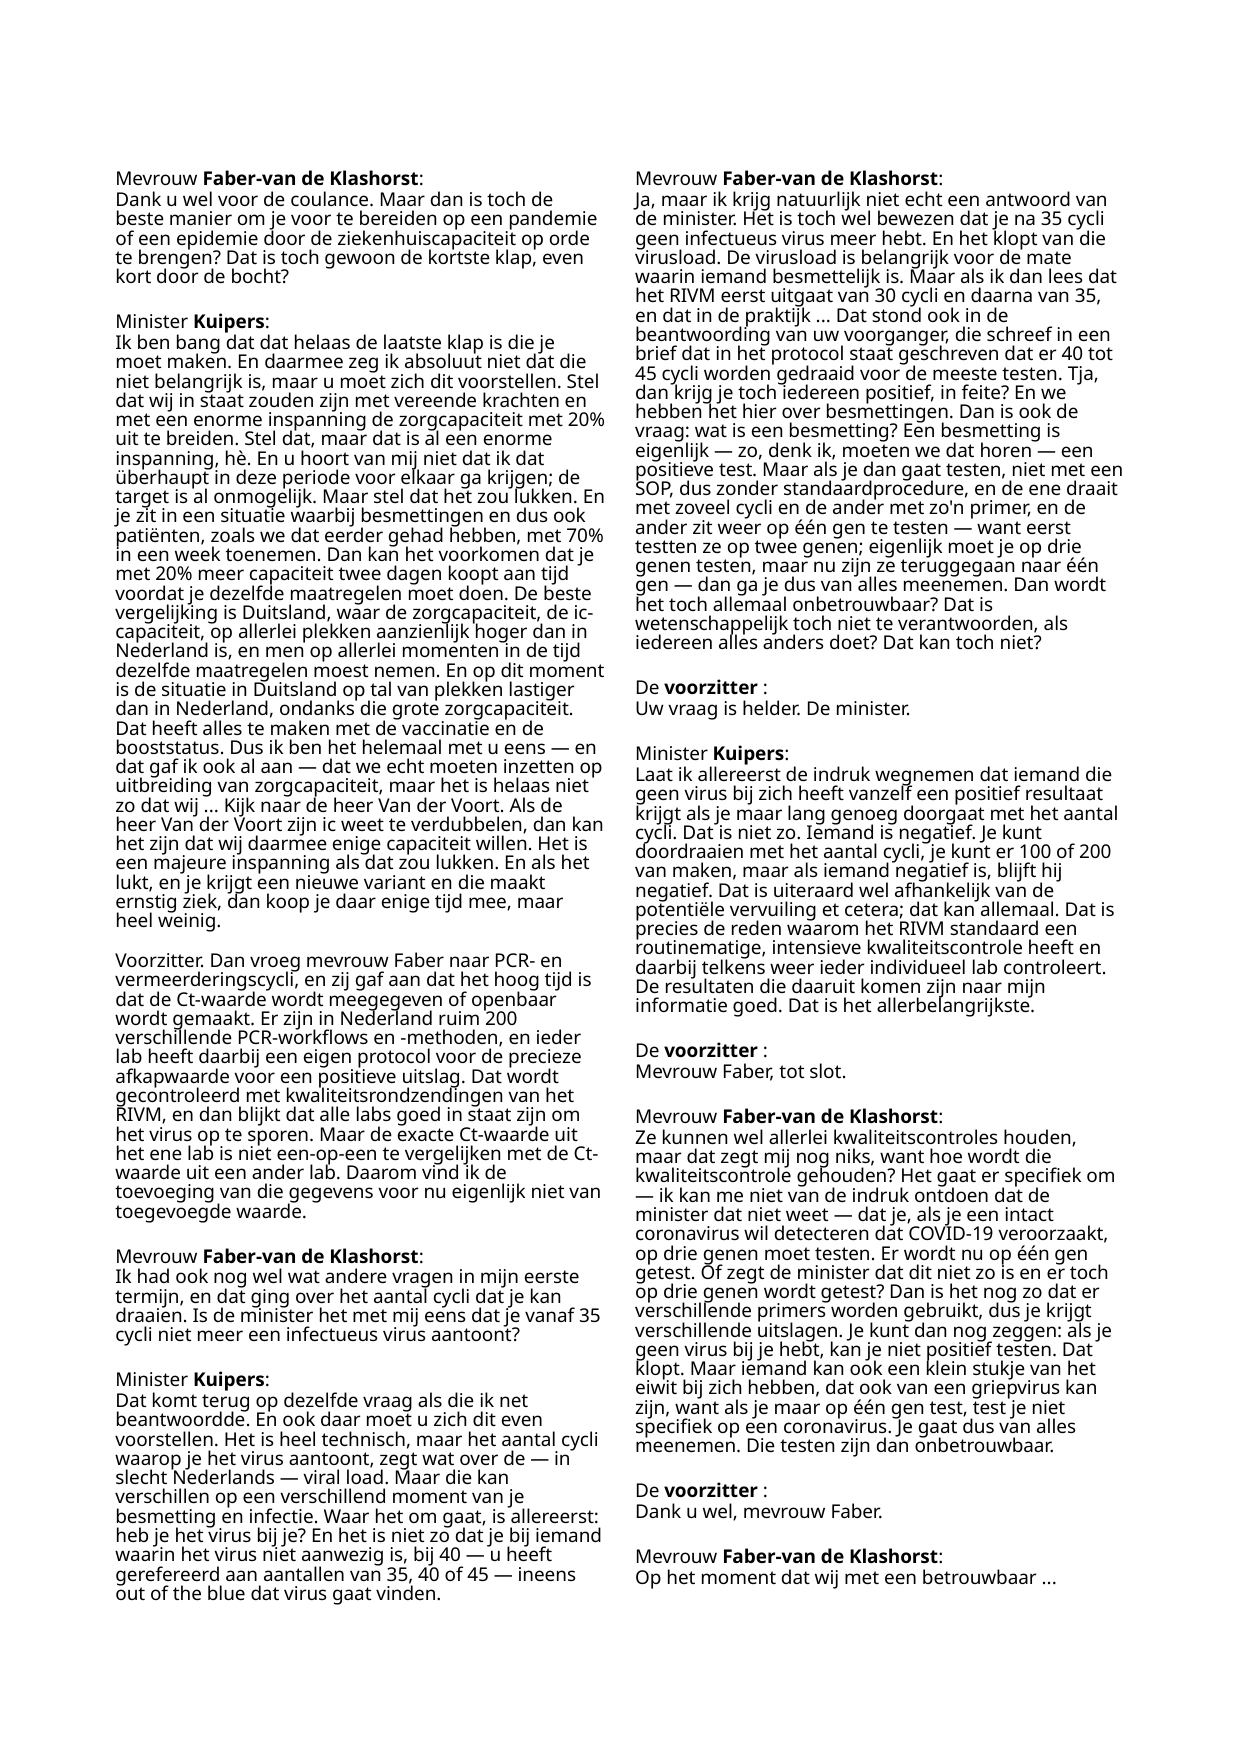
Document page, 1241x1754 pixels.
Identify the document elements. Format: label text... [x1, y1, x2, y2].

text Mevrouw Faber-van de Klashorst: [635, 1103, 1125, 1129]
text Op het moment dat wij met een betrouwbaar ... [635, 1569, 1125, 1588]
text Ze kunnen wel allerlei kwaliteitscontroles houden, maar dat zegt mij nog niks, want hoe wordt die kwaliteitscontrole gehouden? Het gaat er specifiek om — ik kan me niet van de indruk ontdoen dat de minister dat niet weet — dat je, als je een intact coronavirus wil detecteren dat COVID-19 veroorzaakt, op drie genen moet testen. Er wordt nu op één gen getest. Of zegt de minister dat dit niet zo is en er toch op drie genen wordt getest? Dan is het nog zo dat er verschillende primers worden gebruikt, dus je krijgt verschillende uitslagen. Je kunt dan nog zeggen: als je geen virus bij je hebt, kan je niet positief testen. Dat klopt. Maar iemand kan ook een klein stukje van het eiwit bij zich hebben, dat ook van een griepvirus kan zijn, want als je maar op één gen test, test je niet specifiek op een coronavirus. Je gaat dus van alles meenemen. Die testen zijn dan onbetrouwbaar. [635, 1129, 1125, 1456]
text Ik had ook nog wel wat andere vragen in mijn eerste termijn, en dat ging over het aantal cycli dat je kan draaien. Is de minister het met mij eens dat je vanaf 35 cycli niet meer een infectueus virus aantoont? [115, 1268, 605, 1346]
text De voorzitter : [635, 674, 1125, 700]
text Mevrouw Faber-van de Klashorst: [635, 165, 1125, 191]
text De voorzitter : [635, 1037, 1125, 1063]
text Mevrouw Faber, tot slot. [635, 1063, 1125, 1082]
text Uw vraag is helder. De minister. [635, 700, 1125, 719]
text Ik ben bang dat dat helaas de laatste klap is die je moet maken. En daarmee zeg ik absoluut niet dat die niet belangrijk is, maar u moet zich dit voorstellen. Stel dat wij in staat zouden zijn met vereende krachten en met een enorme inspanning de zorgcapaciteit met 20% uit te breiden. Stel dat, maar dat is al een enorme inspanning, hè. En u hoort van mij niet dat ik dat überhaupt in deze periode voor elkaar ga krijgen; de target is al onmogelijk. Maar stel dat het zou lukken. En je zit in een situatie waarbij besmettingen en dus ook patiënten, zoals we dat eerder gehad hebben, met 70% in een week toenemen. Dan kan het voorkomen dat je met 20% meer capaciteit twee dagen koopt aan tijd voordat je dezelfde maatregelen moet doen. De beste vergelijking is Duitsland, waar de zorgcapaciteit, de ic-capaciteit, op allerlei plekken aanzienlijk hoger dan in Nederland is, en men op allerlei momenten in de tijd dezelfde maatregelen moest nemen. En op dit moment is de situatie in Duitsland op tal van plekken lastiger dan in Nederland, ondanks die grote zorgcapaciteit. Dat heeft alles te maken met de vaccinatie en de booststatus. Dus ik ben het helemaal met u eens — en dat gaf ik ook al aan — dat we echt moeten inzetten op uitbreiding van zorgcapaciteit, maar het is helaas niet zo dat wij ... Kijk naar de heer Van der Voort. Als de heer Van der Voort zijn ic weet te verdubbelen, dan kan het zijn dat wij daarmee enige capaciteit willen. Het is een majeure inspanning als dat zou lukken. En als het lukt, en je krijgt een nieuwe variant en die maakt ernstig ziek, dan koop je daar enige tijd mee, maar heel weinig. [115, 334, 605, 931]
text Mevrouw Faber-van de Klashorst: [115, 1243, 605, 1268]
text Ja, maar ik krijg natuurlijk niet echt een antwoord van de minister. Het is toch wel bewezen dat je na 35 cycli geen infectueus virus meer hebt. En het klopt van die virusload. De virusload is belangrijk voor de mate waarin iemand besmettelijk is. Maar als ik dan lees dat het RIVM eerst uitgaat van 30 cycli en daarna van 35, en dat in de praktijk ... Dat stond ook in de beantwoording van uw voorganger, die schreef in een brief dat in het protocol staat geschreven dat er 40 tot 45 cycli worden gedraaid voor de meeste testen. Tja, dan krijg je toch iedereen positief, in feite? En we hebben het hier over besmettingen. Dan is ook de vraag: wat is een besmetting? Een besmetting is eigenlijk — zo, denk ik, moeten we dat horen — een positieve test. Maar als je dan gaat testen, niet met een SOP, dus zonder standaardprocedure, en de ene draait met zoveel cycli en de ander met zo'n primer, en de ander zit weer op één gen te testen — want eerst testten ze op twee genen; eigenlijk moet je op drie genen testen, maar nu zijn ze teruggegaan naar één gen — dan ga je dus van alles meenemen. Dan wordt het toch allemaal onbetrouwbaar? Dat is wetenschappelijk toch niet te verantwoorden, als iedereen alles anders doet? Dat kan toch niet? [635, 191, 1125, 653]
text Minister Kuipers: [115, 1366, 605, 1392]
text Mevrouw Faber-van de Klashorst: [635, 1543, 1125, 1569]
text Mevrouw Faber-van de Klashorst: [115, 165, 605, 191]
text Minister Kuipers: [115, 308, 605, 334]
text Laat ik allereerst de indruk wegnemen dat iemand die geen virus bij zich heeft vanzelf een positief resultaat krijgt als je maar lang genoeg doorgaat met het aantal cycli. Dat is niet zo. Iemand is negatief. Je kunt doordraaien met het aantal cycli, je kunt er 100 of 200 van maken, maar als iemand negatief is, blijft hij negatief. Dat is uiteraard wel afhankelijk van de potentiële vervuiling et cetera; dat kan allemaal. Dat is precies de reden waarom het RIVM standaard een routinematige, intensieve kwaliteitscontrole heeft en daarbij telkens weer ieder individueel lab controleert. De resultaten die daaruit komen zijn naar mijn informatie goed. Dat is het allerbelangrijkste. [635, 766, 1125, 1016]
text Dank u wel voor de coulance. Maar dan is toch de beste manier om je voor te bereiden op een pandemie of een epidemie door de ziekenhuiscapaciteit op orde te brengen? Dat is toch gewoon de kortste klap, even kort door de bocht? [115, 191, 605, 287]
text De voorzitter : [635, 1477, 1125, 1503]
text Dank u wel, mevrouw Faber. [635, 1503, 1125, 1522]
text Minister Kuipers: [635, 740, 1125, 766]
text Voorzitter. Dan vroeg mevrouw Faber naar PCR- en vermeerderingscycli, en zij gaf aan dat het hoog tijd is dat de Ct-waarde wordt meegegeven of openbaar wordt gemaakt. Er zijn in Nederland ruim 200 verschillende PCR-workflows en -methoden, en ieder lab heeft daarbij een eigen protocol voor de precieze afkapwaarde voor een positieve uitslag. Dat wordt gecontroleerd met kwaliteitsrondzendingen van het RIVM, en dan blijkt dat alle labs goed in staat zijn om het virus op te sporen. Maar de exacte Ct-waarde uit het ene lab is niet een-op-een te vergelijken met de Ct-waarde uit een ander lab. Daarom vind ik de toevoeging van die gegevens voor nu eigenlijk niet van toegevoegde waarde. [115, 952, 605, 1222]
text Dat komt terug op dezelfde vraag als die ik net beantwoordde. En ook daar moet u zich dit even voorstellen. Het is heel technisch, maar het aantal cycli waarop je het virus aantoont, zegt wat over de — in slecht Nederlands — viral load. Maar die kan verschillen op een verschillend moment van je besmetting en infectie. Waar het om gaat, is allereerst: heb je het virus bij je? En het is niet zo dat je bij iemand waarin het virus niet aanwezig is, bij 40 — u heeft gerefereerd aan aantallen van 35, 40 of 45 — ineens out of the blue dat virus gaat vinden. [115, 1392, 605, 1604]
